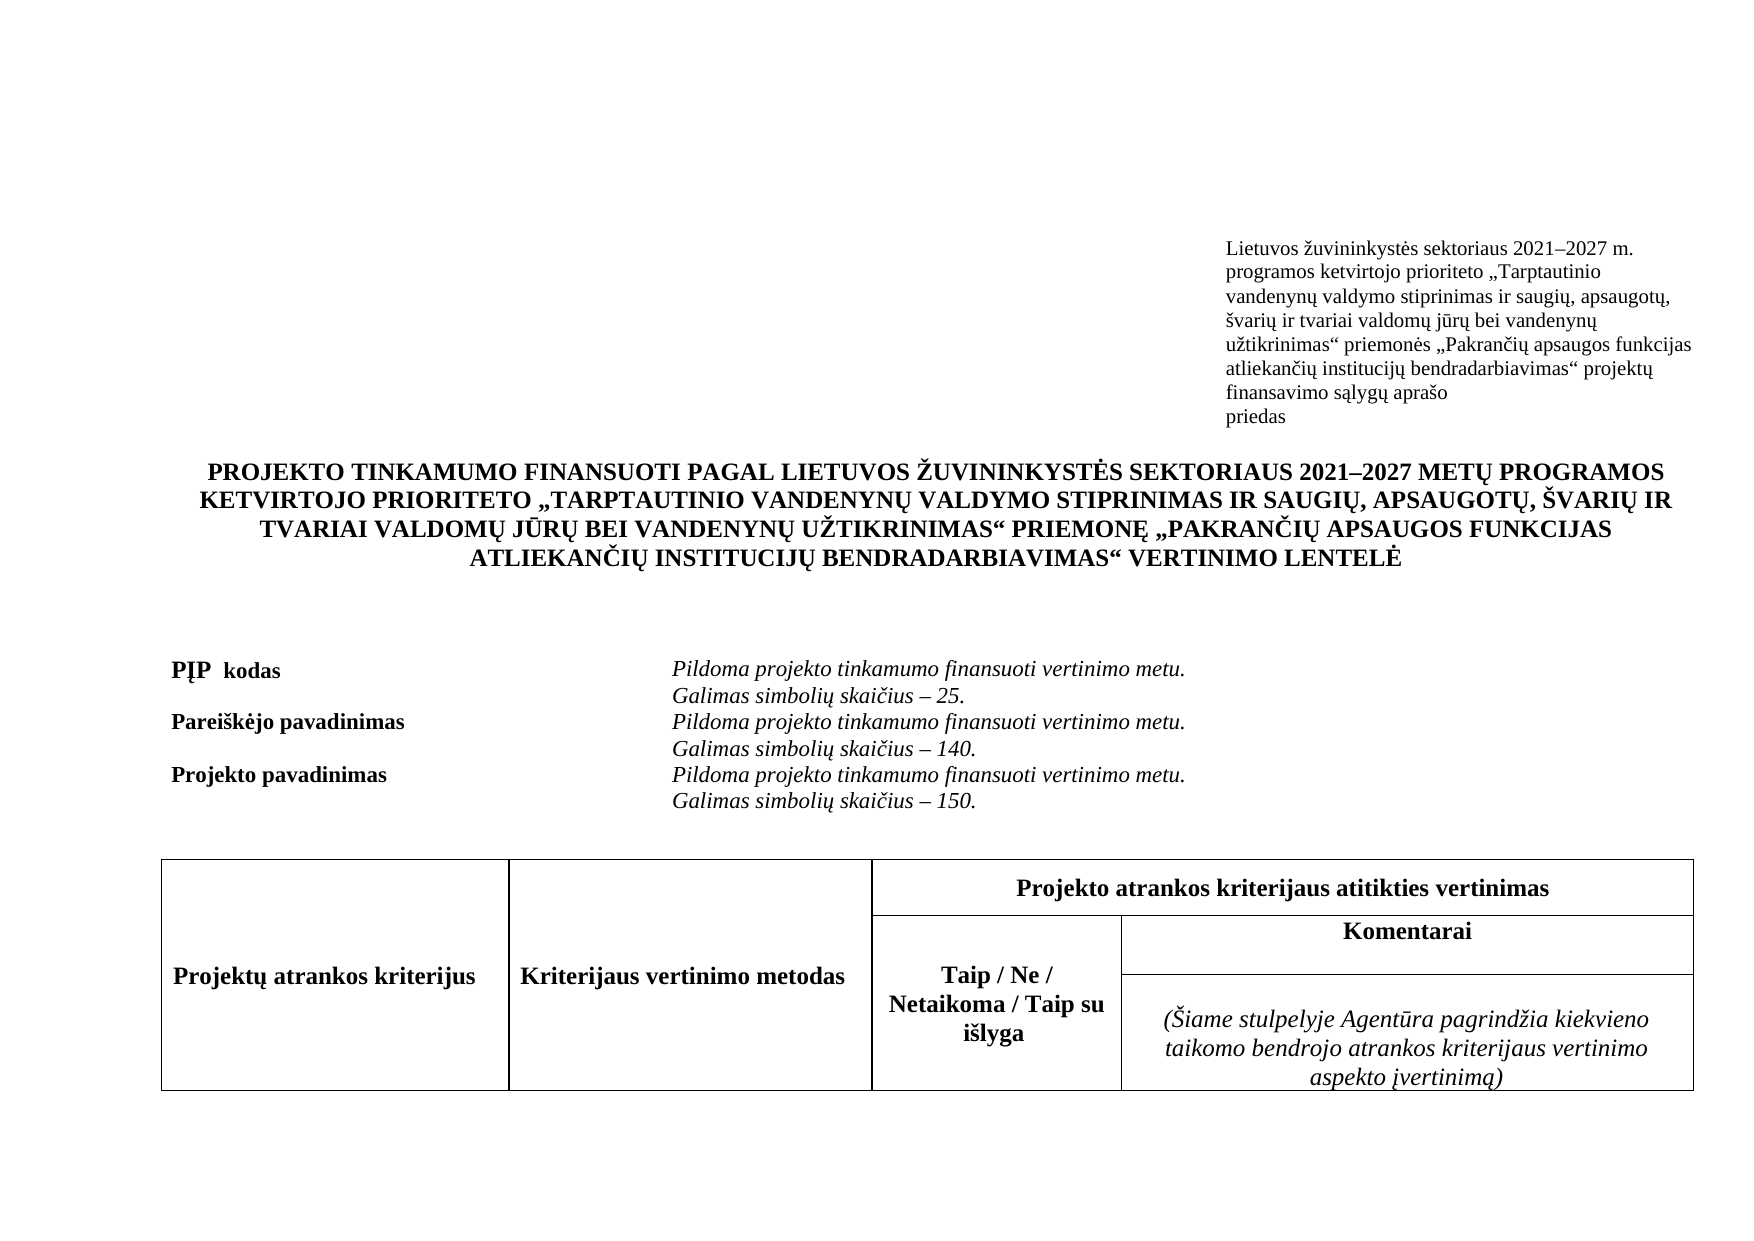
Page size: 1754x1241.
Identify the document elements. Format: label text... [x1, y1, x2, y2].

table_header Kriterijaus vertinimo metodas [510, 860, 871, 1090]
text PROJEKTO tinkamumo finansuoti PAGAL LIETUVOS ŽUVININKYSTĖS sektoriaus 2021‒2027 METŲ PROGRAMOS ketvirtojo prioriteto „Tarptautinio vandenynų valdymo stiprinimas ir saugių, apsaugotų, švarių ir tvariai valdomų jūrų bei vandenynų užtikrinimas“ priemonę „Pakrančių apsaugos funkcijas atliekančių institucijų bendradarbiavimas“ vertinimo lentelė [177, 457, 1695, 572]
text Lietuvos žuvininkystės sektoriaus 2021–2027 m. programos ketvirtojo prioriteto „Tarptautinio vandenynų valdymo stiprinimas ir saugių, apsaugotų, švarių ir tvariai valdomų jūrų bei vandenynų užtikrinimas“ priemonės „Pakrančių apsaugos funkcijas atliekančių institucijų bendradarbiavimas“ projektų finansavimo sąlygų aprašo [1226, 235, 1695, 404]
table_cell Projekto pavadinimas [160, 761, 661, 814]
table_cell (Šiame stulpelyje Agentūra pagrindžia kiekvieno taikomo bendrojo atrankos kriterijaus vertinimo aspekto įvertinimą) [1122, 975, 1693, 1090]
table_cell Komentarai [1122, 916, 1693, 974]
text priedas [1226, 404, 1695, 428]
table_header Projekto atrankos kriterijaus atitikties vertinimas [873, 860, 1693, 915]
table_cell Pildoma projekto tinkamumo finansuoti vertinimo metu. Galimas simbolių skaičius – 140. [661, 708, 1266, 761]
table_cell Pildoma projekto tinkamumo finansuoti vertinimo metu. Galimas simbolių skaičius – 150. [661, 761, 1266, 814]
table_cell Pareiškėjo pavadinimas [160, 708, 661, 761]
table_header Projektų atrankos kriterijus [162, 860, 508, 1090]
table_header Pildoma projekto tinkamumo finansuoti vertinimo metu. Galimas simbolių skaičius – 25. [661, 656, 1266, 708]
table_cell Taip / Ne / Netaikoma / Taip su išlyga [873, 916, 1121, 1090]
table_header PĮP kodas [160, 656, 661, 708]
